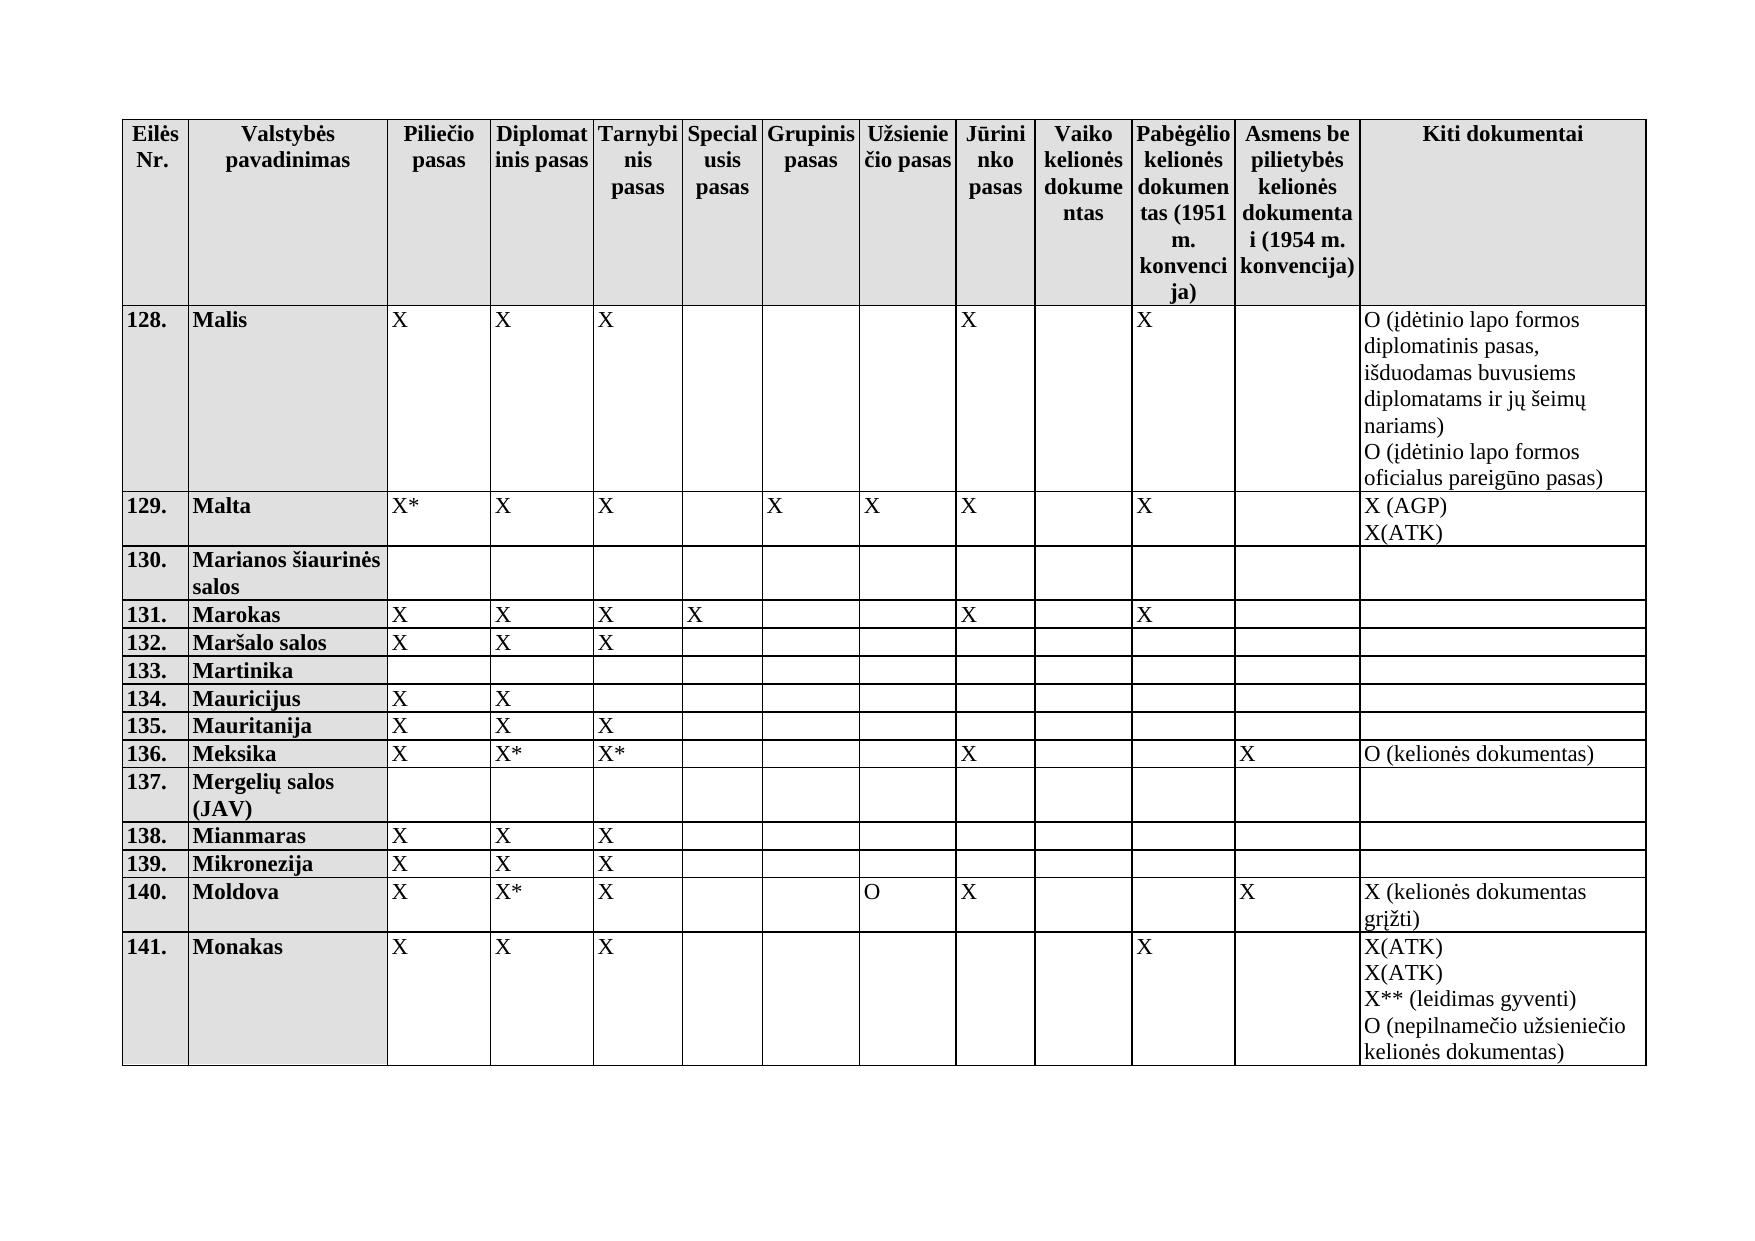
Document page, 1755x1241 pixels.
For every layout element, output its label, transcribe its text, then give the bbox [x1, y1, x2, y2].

table_cell [1236, 547, 1359, 599]
table_cell [388, 547, 490, 599]
table_cell X [491, 685, 593, 711]
table_cell [957, 823, 1034, 849]
table_cell X [1236, 878, 1359, 931]
table_cell [1236, 601, 1359, 627]
table_cell 139. [123, 851, 188, 877]
table_header Piliečio pasas [388, 120, 490, 305]
table_cell [683, 713, 762, 739]
table_cell 140. [123, 878, 188, 931]
table_cell 141. [123, 933, 188, 1064]
table_cell [763, 768, 859, 821]
table_cell X (AGP) X(ATK) [1361, 492, 1645, 545]
table_cell [1236, 713, 1359, 739]
table_cell 131. [123, 601, 188, 627]
table_cell X [1133, 492, 1234, 545]
table_cell [594, 768, 682, 821]
table_cell [1036, 629, 1131, 655]
table_cell [1133, 713, 1234, 739]
table_cell X* [594, 741, 682, 767]
table_header Specialusis pasas [683, 120, 762, 305]
table_cell X [388, 851, 490, 877]
table_cell [1036, 768, 1131, 821]
table_cell [763, 823, 859, 849]
table_cell [957, 547, 1034, 599]
table_cell [1036, 878, 1131, 931]
table_cell [1036, 713, 1131, 739]
table_cell X [957, 492, 1034, 545]
table_cell X [388, 601, 490, 627]
table_cell O (įdėtinio lapo formos diplomatinis pasas, išduodamas buvusiems diplomatams ir jų šeimų nariams) O (įdėtinio lapo formos oficialus pareigūno pasas) [1361, 306, 1645, 491]
table_cell X [594, 601, 682, 627]
table_cell [1236, 768, 1359, 821]
table_cell [683, 768, 762, 821]
table_cell 137. [123, 768, 188, 821]
table_cell [1133, 629, 1234, 655]
table_cell [763, 306, 859, 491]
table_cell [763, 933, 859, 1064]
table_cell [1236, 685, 1359, 711]
table_cell [860, 629, 955, 655]
table_cell [1236, 823, 1359, 849]
table_cell [860, 741, 955, 767]
table_cell X [491, 823, 593, 849]
table_cell X [957, 601, 1034, 627]
table_cell 134. [123, 685, 188, 711]
table_cell Martinika [189, 657, 387, 683]
table_cell [1361, 713, 1645, 739]
table_cell [860, 306, 955, 491]
table_cell [763, 657, 859, 683]
table_cell [957, 713, 1034, 739]
table_cell Marokas [189, 601, 387, 627]
table_cell [957, 629, 1034, 655]
table_cell [860, 933, 955, 1064]
table_cell [1361, 629, 1645, 655]
table_cell [860, 823, 955, 849]
table_header Tarnybinis pasas [594, 120, 682, 305]
table_cell [683, 741, 762, 767]
table_cell X(ATK) X(ATK) X** (leidimas gyventi) O (nepilnamečio užsieniečio kelionės dokumentas) [1361, 933, 1645, 1064]
table_cell X* [388, 492, 490, 545]
table_cell X [491, 306, 593, 491]
table_cell 138. [123, 823, 188, 849]
table_header Vaiko kelionės dokumentas [1036, 120, 1131, 305]
table_cell [1036, 933, 1131, 1064]
table_cell [957, 685, 1034, 711]
table_cell [860, 851, 955, 877]
table_cell [860, 713, 955, 739]
table_cell [763, 601, 859, 627]
table_cell [763, 629, 859, 655]
table_cell [860, 657, 955, 683]
table_cell Mikronezija [189, 851, 387, 877]
table_header Užsieniečio pasas [860, 120, 955, 305]
table_cell X [594, 823, 682, 849]
table_cell [594, 547, 682, 599]
table_cell [1036, 601, 1131, 627]
table_cell [1133, 657, 1234, 683]
table_cell [763, 878, 859, 931]
table_cell [1036, 306, 1131, 491]
table_cell X [491, 601, 593, 627]
table_cell [1361, 685, 1645, 711]
table_cell X [491, 933, 593, 1064]
table_cell [683, 547, 762, 599]
table_cell X [594, 306, 682, 491]
table_cell [763, 713, 859, 739]
table_cell [860, 768, 955, 821]
table_cell 132. [123, 629, 188, 655]
table_cell X [491, 713, 593, 739]
table_cell 129. [123, 492, 188, 545]
table_cell 130. [123, 547, 188, 599]
table_header Pabėgėlio kelionės dokumentas (1951 m. konvencija) [1133, 120, 1234, 305]
table_cell X* [491, 878, 593, 931]
table_header Asmens be pilietybės kelionės dokumentai (1954 m. konvencija) [1236, 120, 1359, 305]
table_cell [1133, 685, 1234, 711]
table_cell [683, 685, 762, 711]
table_cell [763, 741, 859, 767]
table_cell [491, 768, 593, 821]
table_cell X [860, 492, 955, 545]
table_cell [594, 685, 682, 711]
table_cell [1036, 741, 1131, 767]
table_header Kiti dokumentai [1361, 120, 1645, 305]
table_cell [1036, 685, 1131, 711]
table_cell X [957, 306, 1034, 491]
table_cell X [763, 492, 859, 545]
table_cell [1236, 629, 1359, 655]
table_cell [763, 851, 859, 877]
table_header Grupinis pasas [763, 120, 859, 305]
table_cell [763, 685, 859, 711]
table_cell [1236, 657, 1359, 683]
table_cell Mergelių salos (JAV) [189, 768, 387, 821]
table_cell [1036, 823, 1131, 849]
table_cell Maršalo salos [189, 629, 387, 655]
table_cell Malta [189, 492, 387, 545]
table_cell X [594, 713, 682, 739]
table_cell [491, 547, 593, 599]
table_cell Mianmaras [189, 823, 387, 849]
table_cell [860, 685, 955, 711]
table_cell X [1133, 306, 1234, 491]
table_cell Marianos šiaurinės salos [189, 547, 387, 599]
table_cell X [957, 741, 1034, 767]
table_cell 135. [123, 713, 188, 739]
table_cell X* [491, 741, 593, 767]
table_cell X [594, 878, 682, 931]
table_cell [1036, 851, 1131, 877]
table_header Valstybės pavadinimas [189, 120, 387, 305]
table_cell [957, 933, 1034, 1064]
table_cell [1133, 823, 1234, 849]
table_cell 136. [123, 741, 188, 767]
table_cell X [683, 601, 762, 627]
table_cell X [957, 878, 1034, 931]
table_cell [1036, 547, 1131, 599]
table_cell [683, 878, 762, 931]
table_cell Mauritanija [189, 713, 387, 739]
table_cell X [1133, 601, 1234, 627]
table_cell X [388, 823, 490, 849]
table_cell [1361, 547, 1645, 599]
table_cell [683, 933, 762, 1064]
table_cell X [388, 306, 490, 491]
table_cell [683, 851, 762, 877]
table_cell [1133, 878, 1234, 931]
table_cell Mauricijus [189, 685, 387, 711]
table_cell X [594, 851, 682, 877]
table_cell 133. [123, 657, 188, 683]
table_cell [491, 657, 593, 683]
table_cell X [594, 629, 682, 655]
table_cell X [388, 878, 490, 931]
table_header Jūrininko pasas [957, 120, 1034, 305]
table_cell [1133, 547, 1234, 599]
table_header Eilės Nr. [123, 120, 188, 305]
table_cell [1361, 657, 1645, 683]
table_cell [1036, 657, 1131, 683]
table_cell X [1133, 933, 1234, 1064]
table_cell X [491, 629, 593, 655]
table_cell X [388, 629, 490, 655]
table_cell [1361, 601, 1645, 627]
table_cell X [388, 933, 490, 1064]
table_header Diplomatinis pasas [491, 120, 593, 305]
table_cell [860, 601, 955, 627]
table_cell [1236, 933, 1359, 1064]
table_cell O (kelionės dokumentas) [1361, 741, 1645, 767]
table_cell [957, 657, 1034, 683]
table_cell Meksika [189, 741, 387, 767]
table_cell [1361, 768, 1645, 821]
table_cell 128. [123, 306, 188, 491]
table_cell X (kelionės dokumentas grįžti) [1361, 878, 1645, 931]
table_cell [1361, 823, 1645, 849]
table_cell X [388, 741, 490, 767]
table_cell [957, 768, 1034, 821]
table_cell X [1236, 741, 1359, 767]
table_cell Monakas [189, 933, 387, 1064]
table_cell [683, 823, 762, 849]
table_cell Malis [189, 306, 387, 491]
table_cell [683, 306, 762, 491]
table_cell [860, 547, 955, 599]
table_cell [1236, 306, 1359, 491]
table_cell [594, 657, 682, 683]
table_cell [1361, 851, 1645, 877]
table_cell X [594, 933, 682, 1064]
table_cell [1133, 768, 1234, 821]
table_cell Moldova [189, 878, 387, 931]
table_cell [388, 657, 490, 683]
table_cell [683, 657, 762, 683]
table_cell [1036, 492, 1131, 545]
table_cell [683, 629, 762, 655]
table_cell [957, 851, 1034, 877]
table_cell O [860, 878, 955, 931]
table_cell X [491, 851, 593, 877]
table_cell [1133, 741, 1234, 767]
table_cell X [491, 492, 593, 545]
table_cell [683, 492, 762, 545]
table_cell X [388, 713, 490, 739]
table_cell X [388, 685, 490, 711]
table_cell X [594, 492, 682, 545]
table_cell [763, 547, 859, 599]
table_cell [1236, 492, 1359, 545]
table_cell [388, 768, 490, 821]
table_cell [1236, 851, 1359, 877]
table_cell [1133, 851, 1234, 877]
